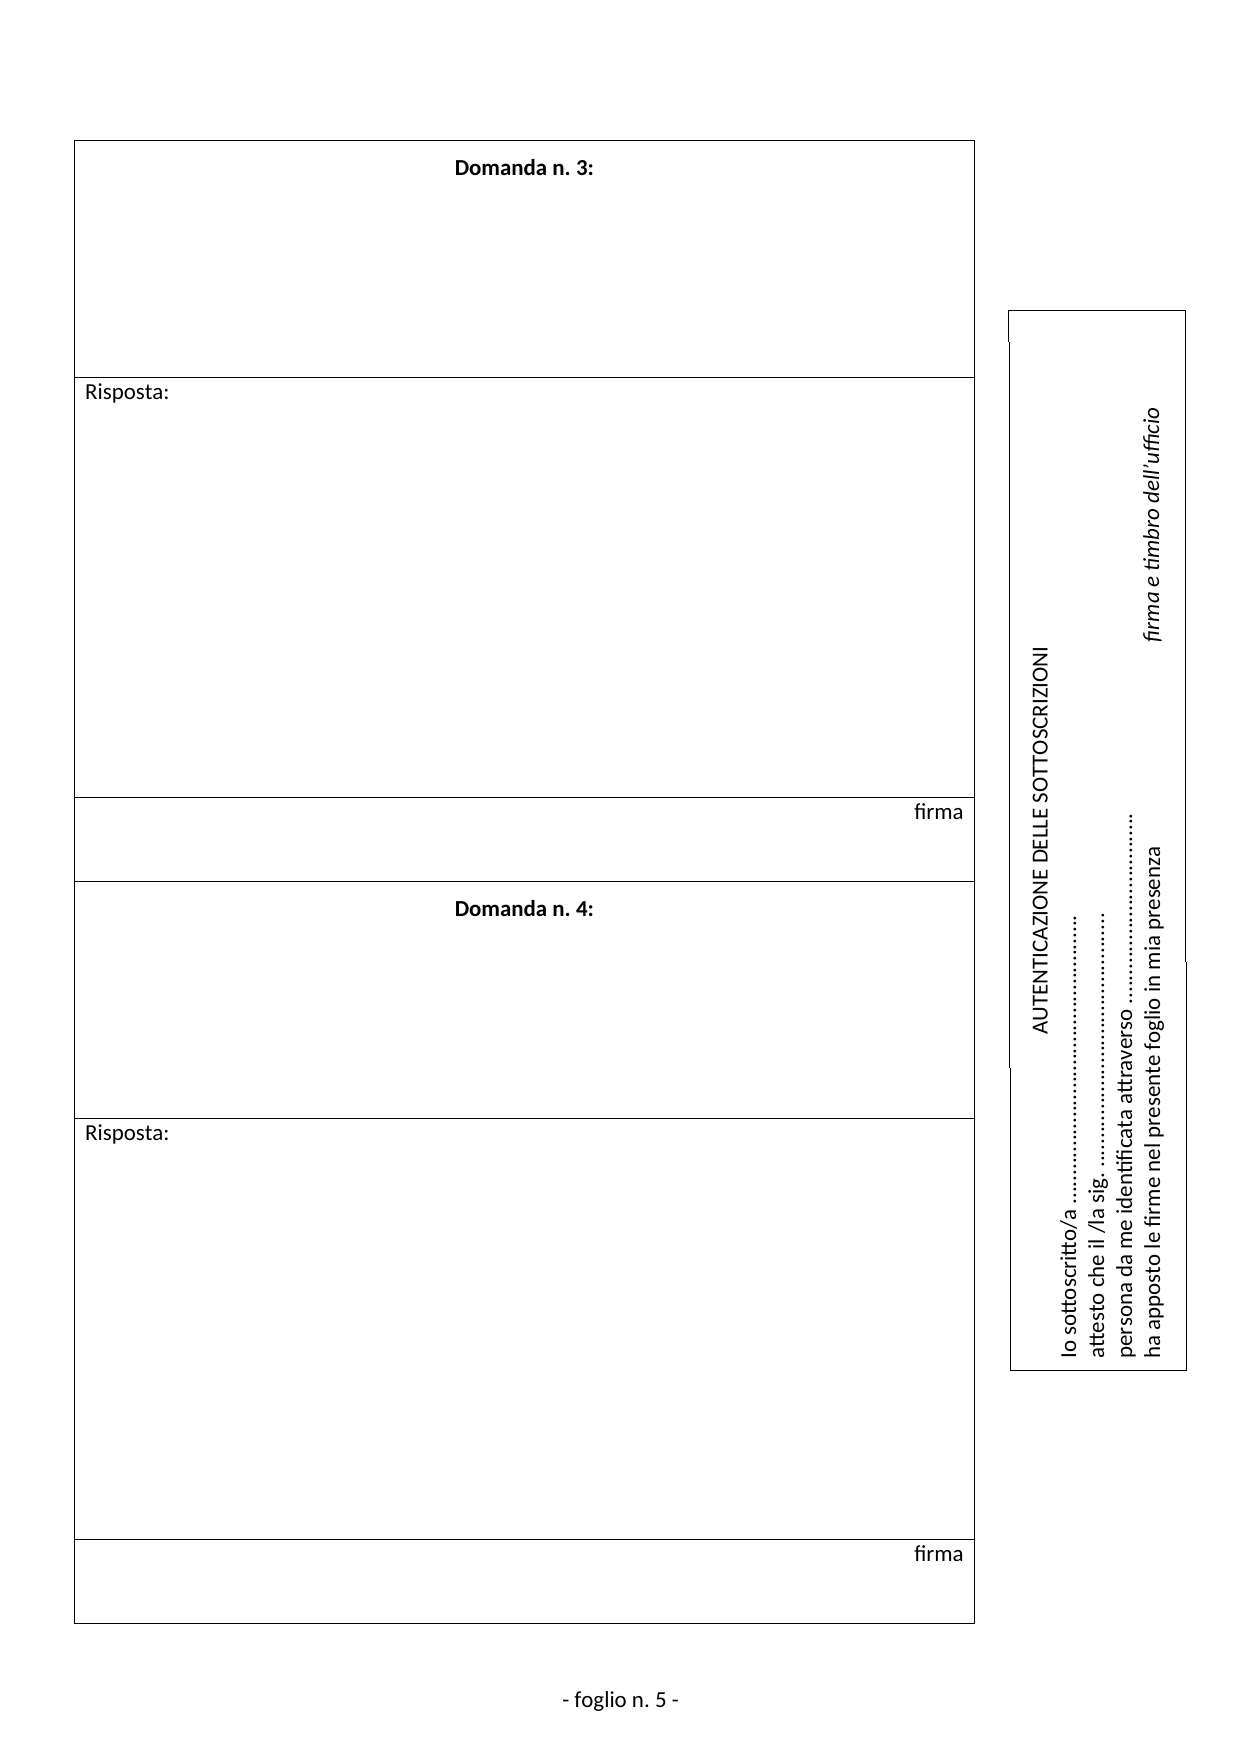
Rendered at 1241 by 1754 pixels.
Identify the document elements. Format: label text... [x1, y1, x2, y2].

table_cell Risposta: [75, 378, 974, 797]
table_cell firma [75, 1540, 974, 1623]
table_header Domanda n. 3: [75, 141, 974, 377]
table_cell firma [75, 798, 974, 881]
table_cell Risposta: [75, 1119, 974, 1539]
table_cell Domanda n. 4: [75, 882, 974, 1118]
